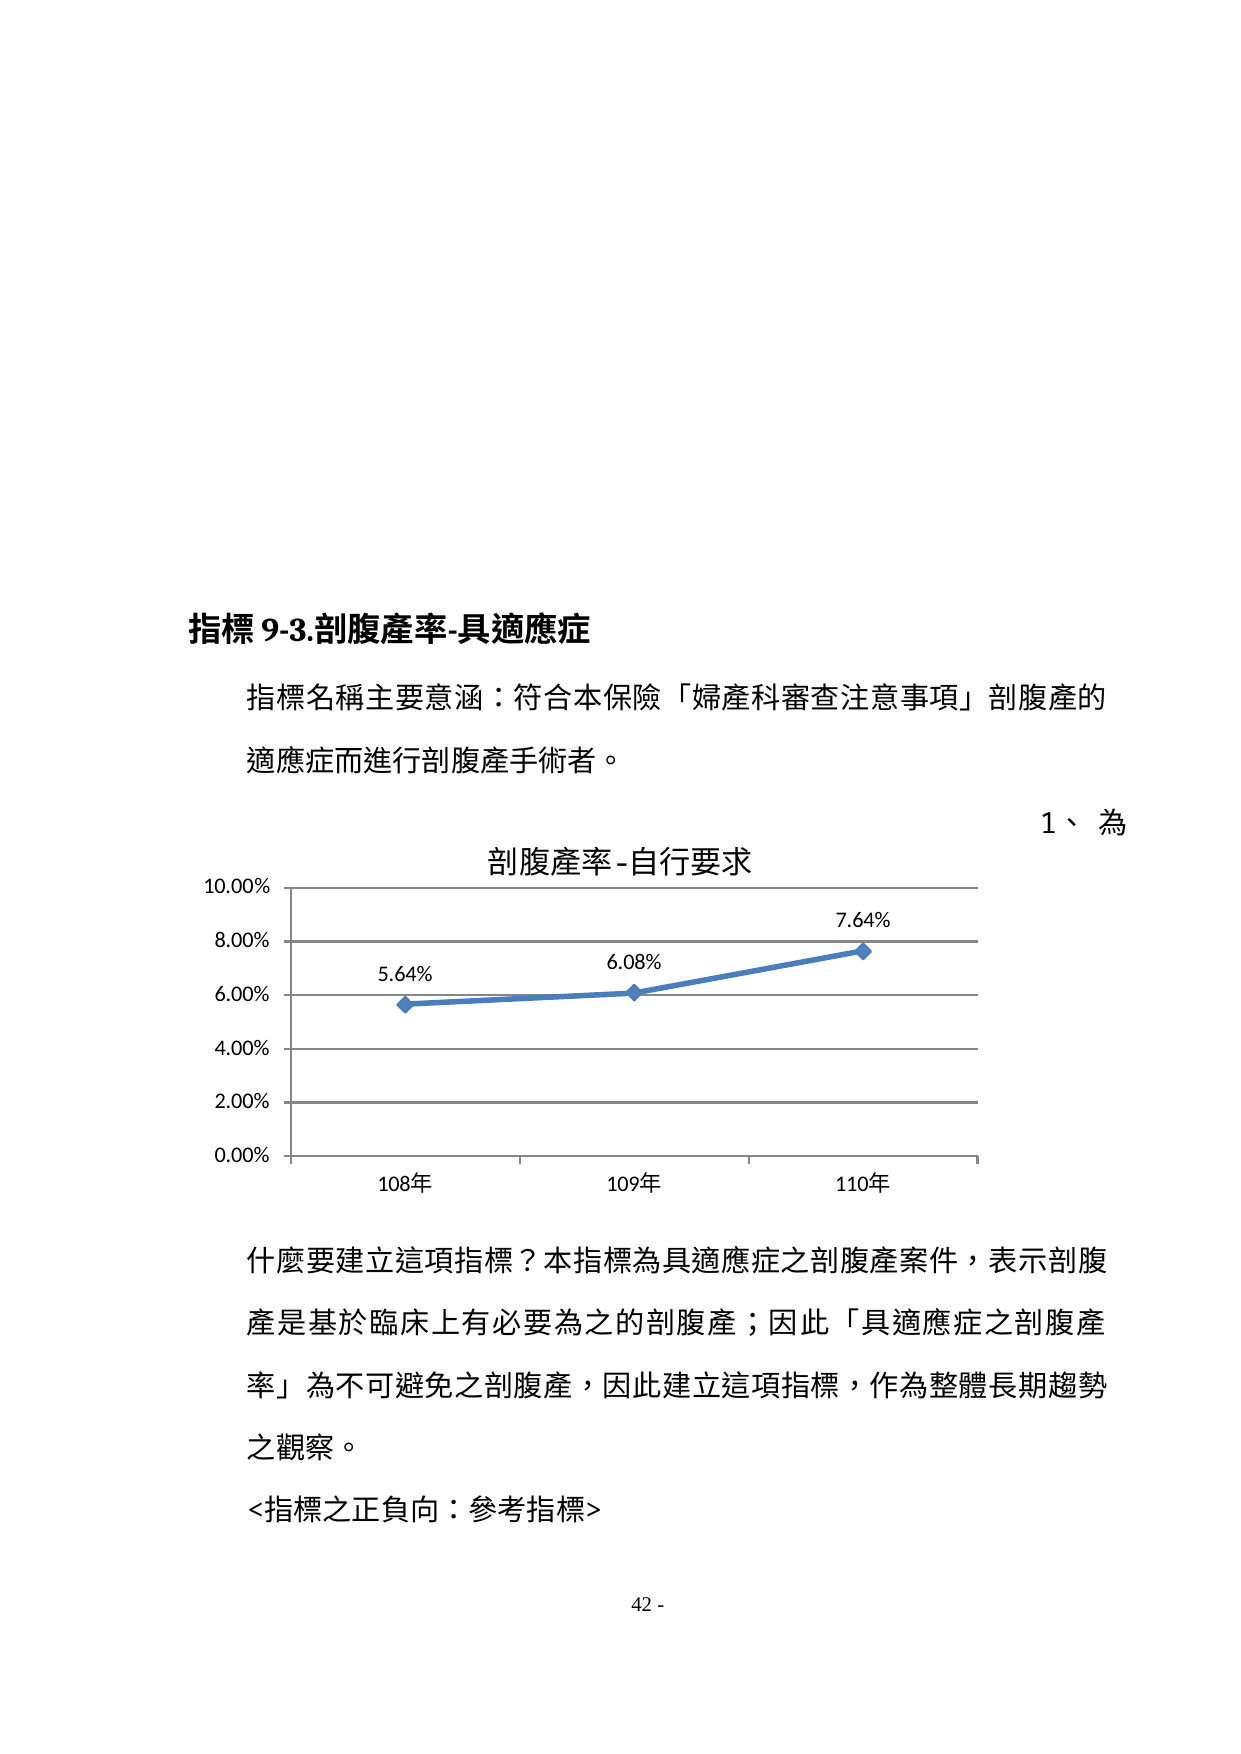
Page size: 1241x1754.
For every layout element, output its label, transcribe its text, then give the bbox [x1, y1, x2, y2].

subtitle 指標9-3.剖腹產率-具適應症 [188, 585, 1109, 648]
text <指標之正負向：參考指標> [247, 1467, 1107, 1529]
text 指標名稱主要意涵：符合本保險「婦產科審查注意事項」剖腹產的適應症而進行剖腹產手術者。 [247, 654, 1107, 779]
list 為什麼要建立這項指標？本指標為具適應症之剖腹產案件，表示剖腹產是基於臨床上有必要為之的剖腹產；因此「具適應症之剖腹產率」為不可避免之剖腹產，因此建立這項指標，作為整體長期趨勢之觀察。 [187, 779, 1107, 1467]
